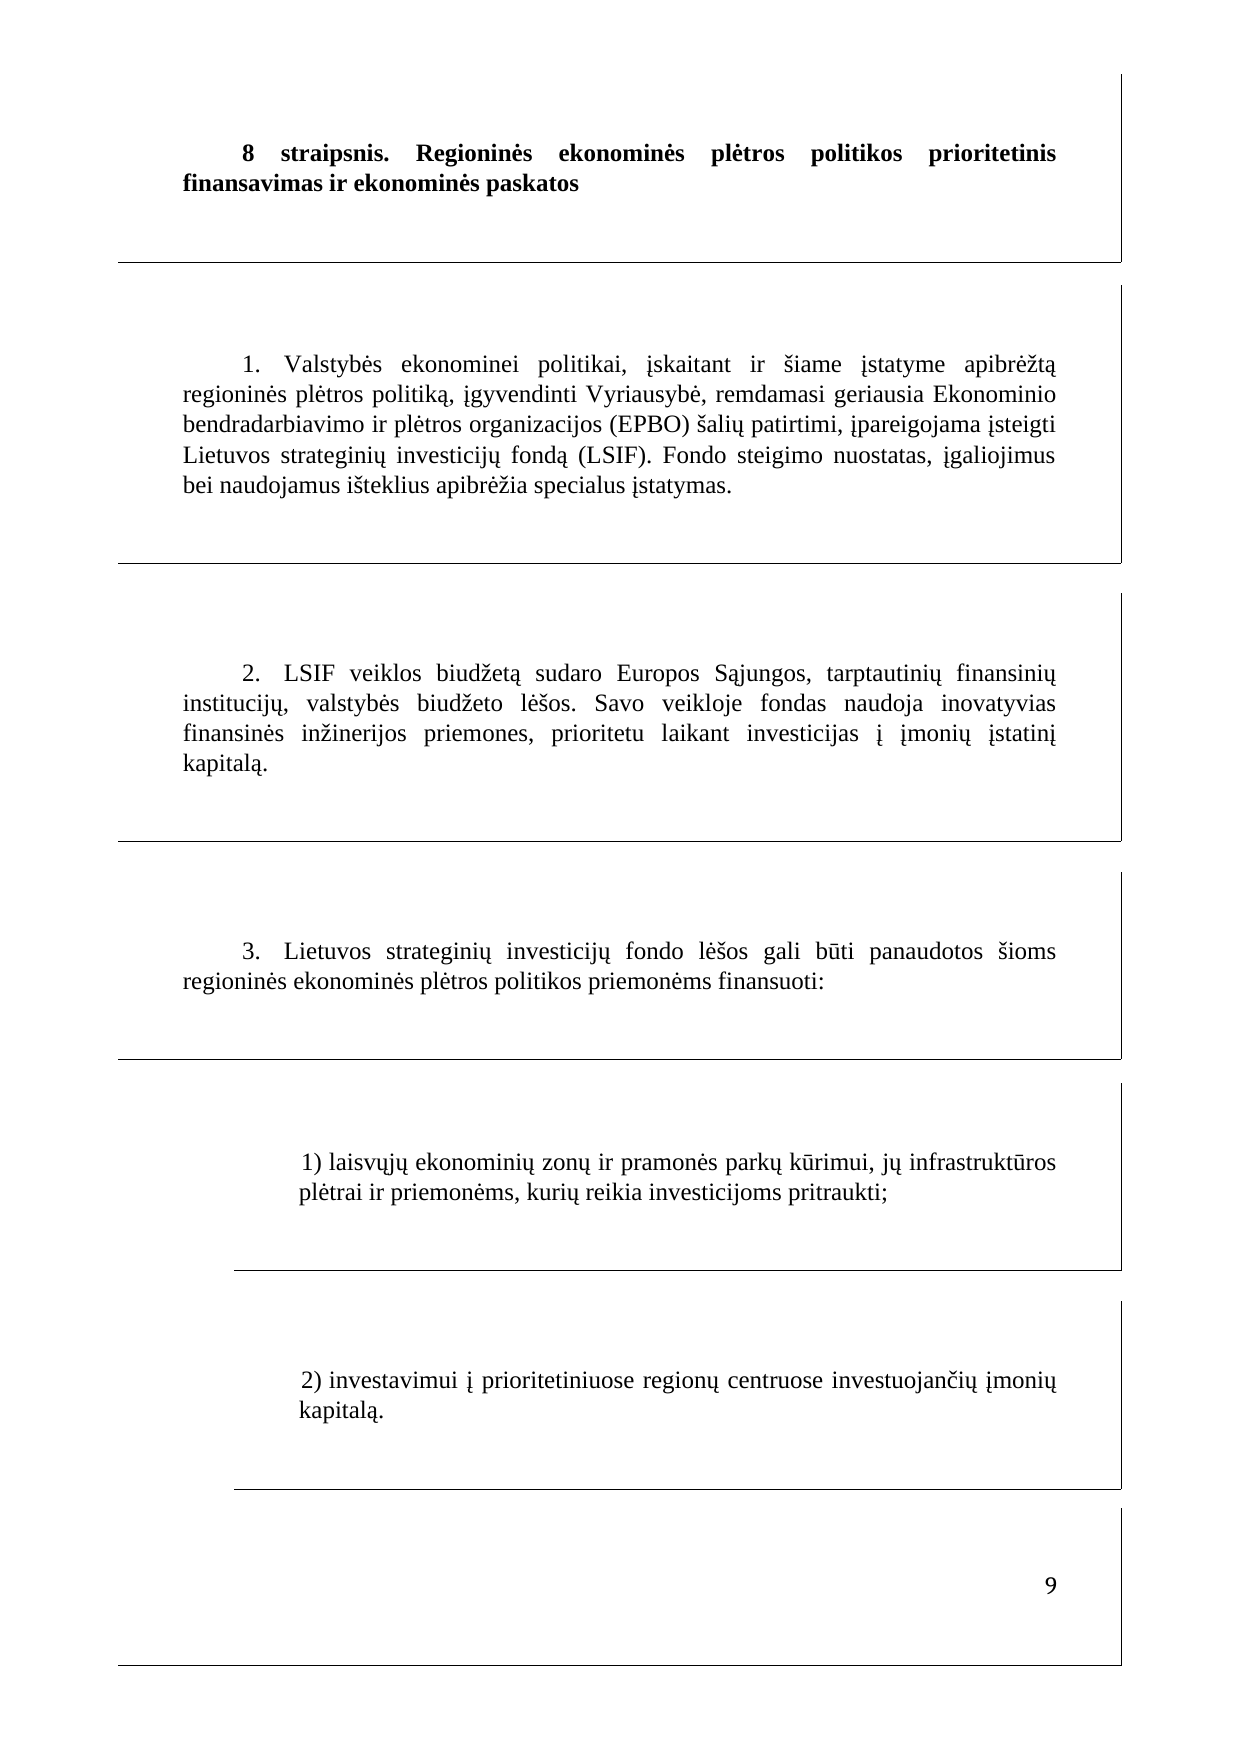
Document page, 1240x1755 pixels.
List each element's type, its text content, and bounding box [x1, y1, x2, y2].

text 2. LSIF veiklos biudžetą sudaro Europos Sąjungos, tarptautinių finansinių institucijų, valstybės biudžeto lėšos. Savo veikloje fondas naudoja inovatyvias finansinės inžinerijos priemones, prioritetu laikant investicijas į įmonių įstatinį kapitalą. [118, 593, 1121, 841]
text 1. Valstybės ekonominei politikai, įskaitant ir šiame įstatyme apibrėžtą regioninės plėtros politiką, įgyvendinti Vyriausybė, remdamasi geriausia Ekonominio bendradarbiavimo ir plėtros organizacijos (EPBO) šalių patirtimi, įpareigojama įsteigti Lietuvos strateginių investicijų fondą (LSIF). Fondo steigimo nuostatas, įgaliojimus bei naudojamus išteklius apibrėžia specialus įstatymas. [118, 285, 1121, 563]
text 1) laisvųjų ekonominių zonų ir pramonės parkų kūrimui, jų infrastruktūros plėtrai ir priemonėms, kurių reikia investicijoms pritraukti; [234, 1082, 1121, 1270]
text 8 straipsnis. Regioninės ekonominės plėtros politikos prioritetinis finansavimas ir ekonominės paskatos [118, 74, 1121, 262]
text 2) investavimui į prioritetiniuose regionų centruose investuojančių įmonių kapitalą. [234, 1301, 1121, 1489]
text 3. Lietuvos strateginių investicijų fondo lėšos gali būti panaudotos šioms regioninės ekonominės plėtros politikos priemonėms finansuoti: [118, 872, 1121, 1059]
